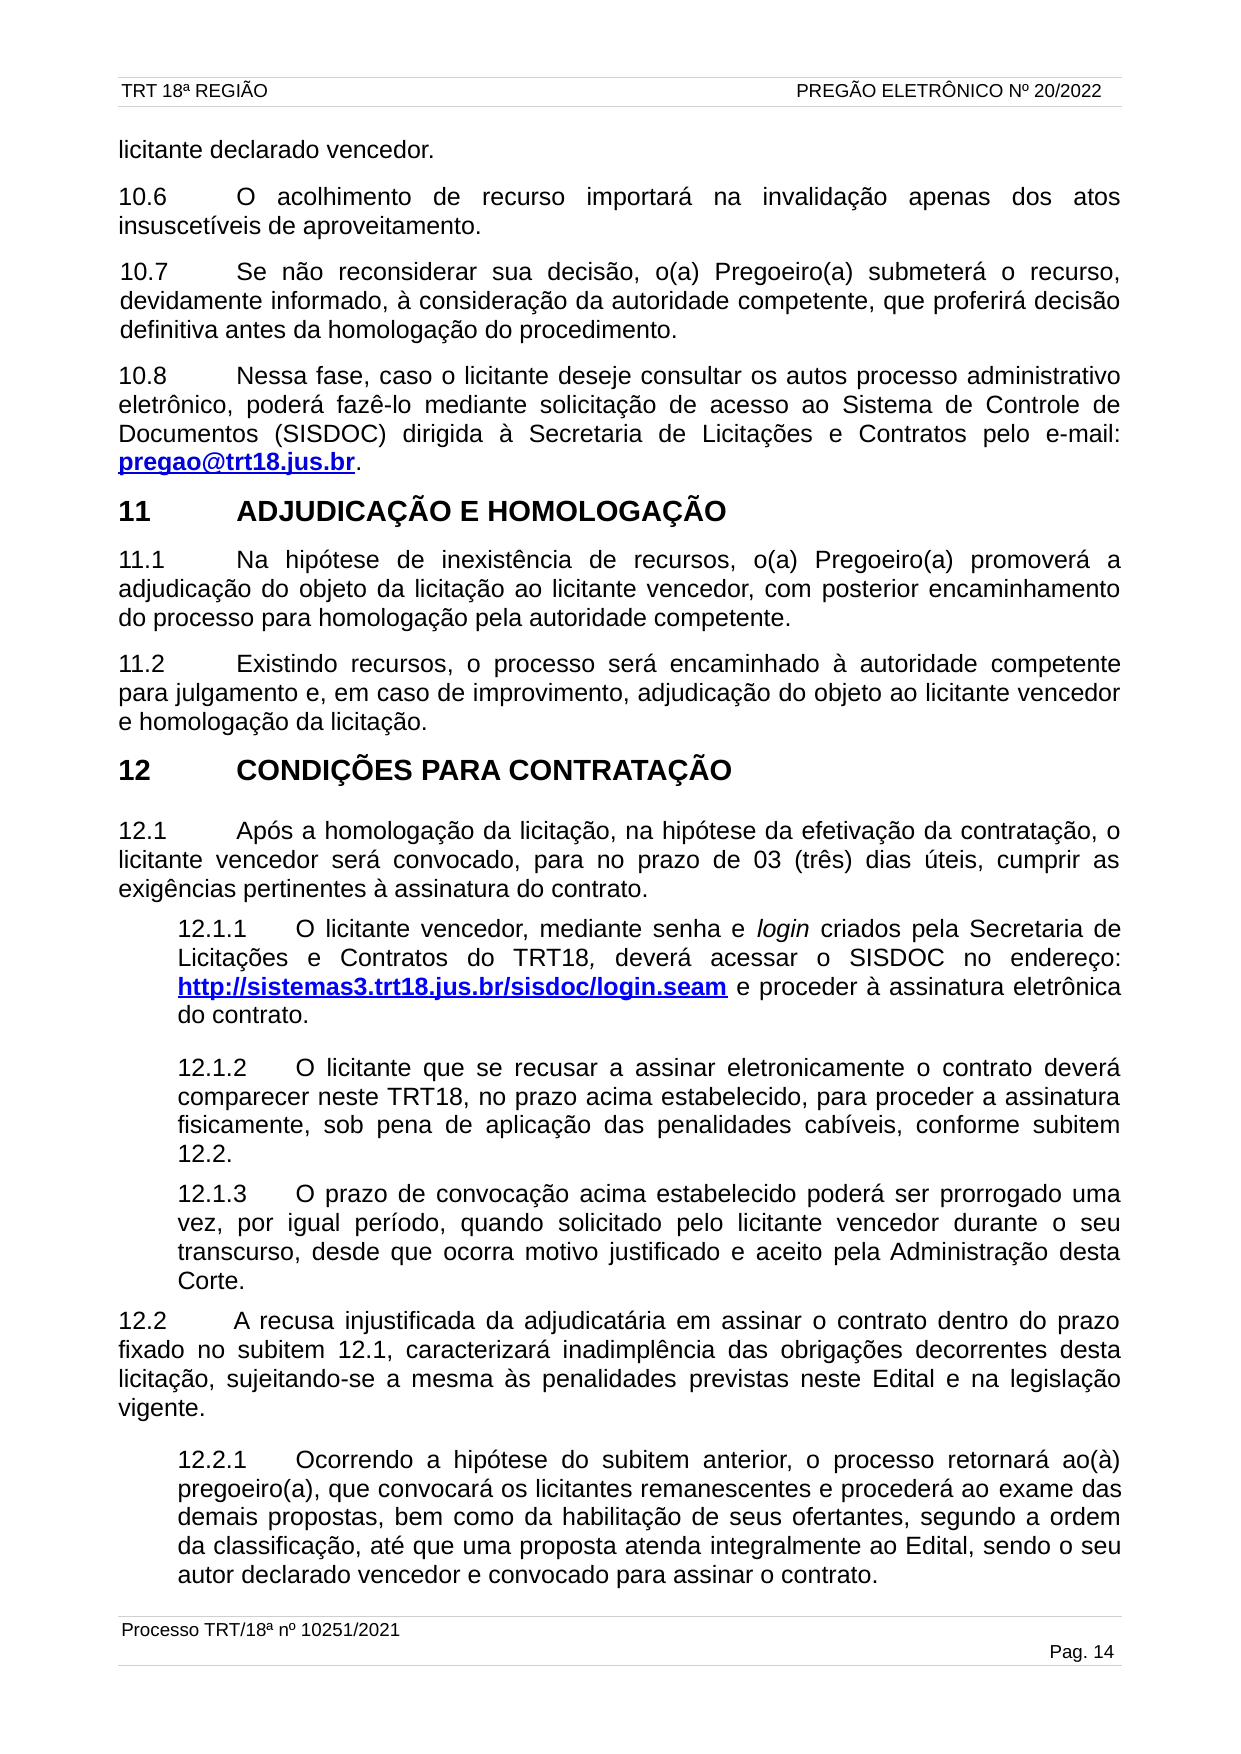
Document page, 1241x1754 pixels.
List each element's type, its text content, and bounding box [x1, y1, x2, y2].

text 11 ADJUDICAÇÃO E HOMOLOGAÇÃO [118, 494, 1122, 527]
text 12 CONDIÇÕES PARA CONTRATAÇÃO [118, 753, 1122, 787]
text 12.1.1 O licitante vencedor, mediante senha e login criados pela Secretaria de Licitações e Contratos do TRT18, deverá acessar o SISDOC no endereço: http://sistemas3.trt18.jus.br/sisdoc/login.seam e proceder à assinatura eletrônica do contrato. [177, 914, 1122, 1029]
text 11.1 Na hipótese de inexistência de recursos, o(a) Pregoeiro(a) promoverá a adjudicação do objeto da licitação ao licitante vencedor, com posterior encaminhamento do processo para homologação pela autoridade competente. [118, 545, 1122, 631]
text 10.7 Se não reconsiderar sua decisão, o(a) Pregoeiro(a) submeterá o recurso, devidamente informado, à consideração da autoridade competente, que proferirá decisão definitiva antes da homologação do procedimento. [119, 257, 1122, 343]
text 12.2 A recusa injustificada da adjudicatária em assinar o contrato dentro do prazo fixado no subitem 12.1, caracterizará inadimplência das obrigações decorrentes desta licitação, sujeitando-se a mesma às penalidades previstas neste Edital e na legislação vigente. [118, 1306, 1122, 1421]
text 10.6 O acolhimento de recurso importará na invalidação apenas dos atos insuscetíveis de aproveitamento. [118, 182, 1122, 239]
list 12.1.3 O prazo de convocação acima estabelecido poderá ser prorrogado uma vez, por igual período, quando solicitado pelo licitante vencedor durante o seu transcurso, desde que ocorra motivo justificado e aceito pela Administração desta Corte. [177, 1179, 1122, 1294]
text licitante declarado vencedor. [118, 136, 1122, 164]
list 12.2.1 Ocorrendo a hipótese do subitem anterior, o processo retornará ao(à) pregoeiro(a), que convocará os licitantes remanescentes e procederá ao exame das demais propostas, bem como da habilitação de seus ofertantes, segundo a ordem da classificação, até que uma proposta atenda integralmente ao Edital, sendo o seu autor declarado vencedor e convocado para assinar o contrato. [177, 1445, 1122, 1588]
text 10.8 Nessa fase, caso o licitante deseje consultar os autos processo administrativo eletrônico, poderá fazê-lo mediante solicitação de acesso ao Sistema de Controle de Documentos (SISDOC) dirigida à Secretaria de Licitações e Contratos pelo e-mail: pregao@trt18.jus.br. [118, 361, 1122, 476]
text 11.2 Existindo recursos, o processo será encaminhado à autoridade competente para julgamento e, em caso de improvimento, adjudicação do objeto ao licitante vencedor e homologação da licitação. [118, 649, 1122, 735]
text 12.1 Após a homologação da licitação, na hipótese da efetivação da contratação, o licitante vencedor será convocado, para no prazo de 03 (três) dias úteis, cumprir as exigências pertinentes à assinatura do contrato. [118, 816, 1122, 902]
list 12.1.2 O licitante que se recusar a assinar eletronicamente o contrato deverá comparecer neste TRT18, no prazo acima estabelecido, para proceder a assinatura fisicamente, sob pena de aplicação das penalidades cabíveis, conforme subitem 12.2. [177, 1053, 1122, 1168]
